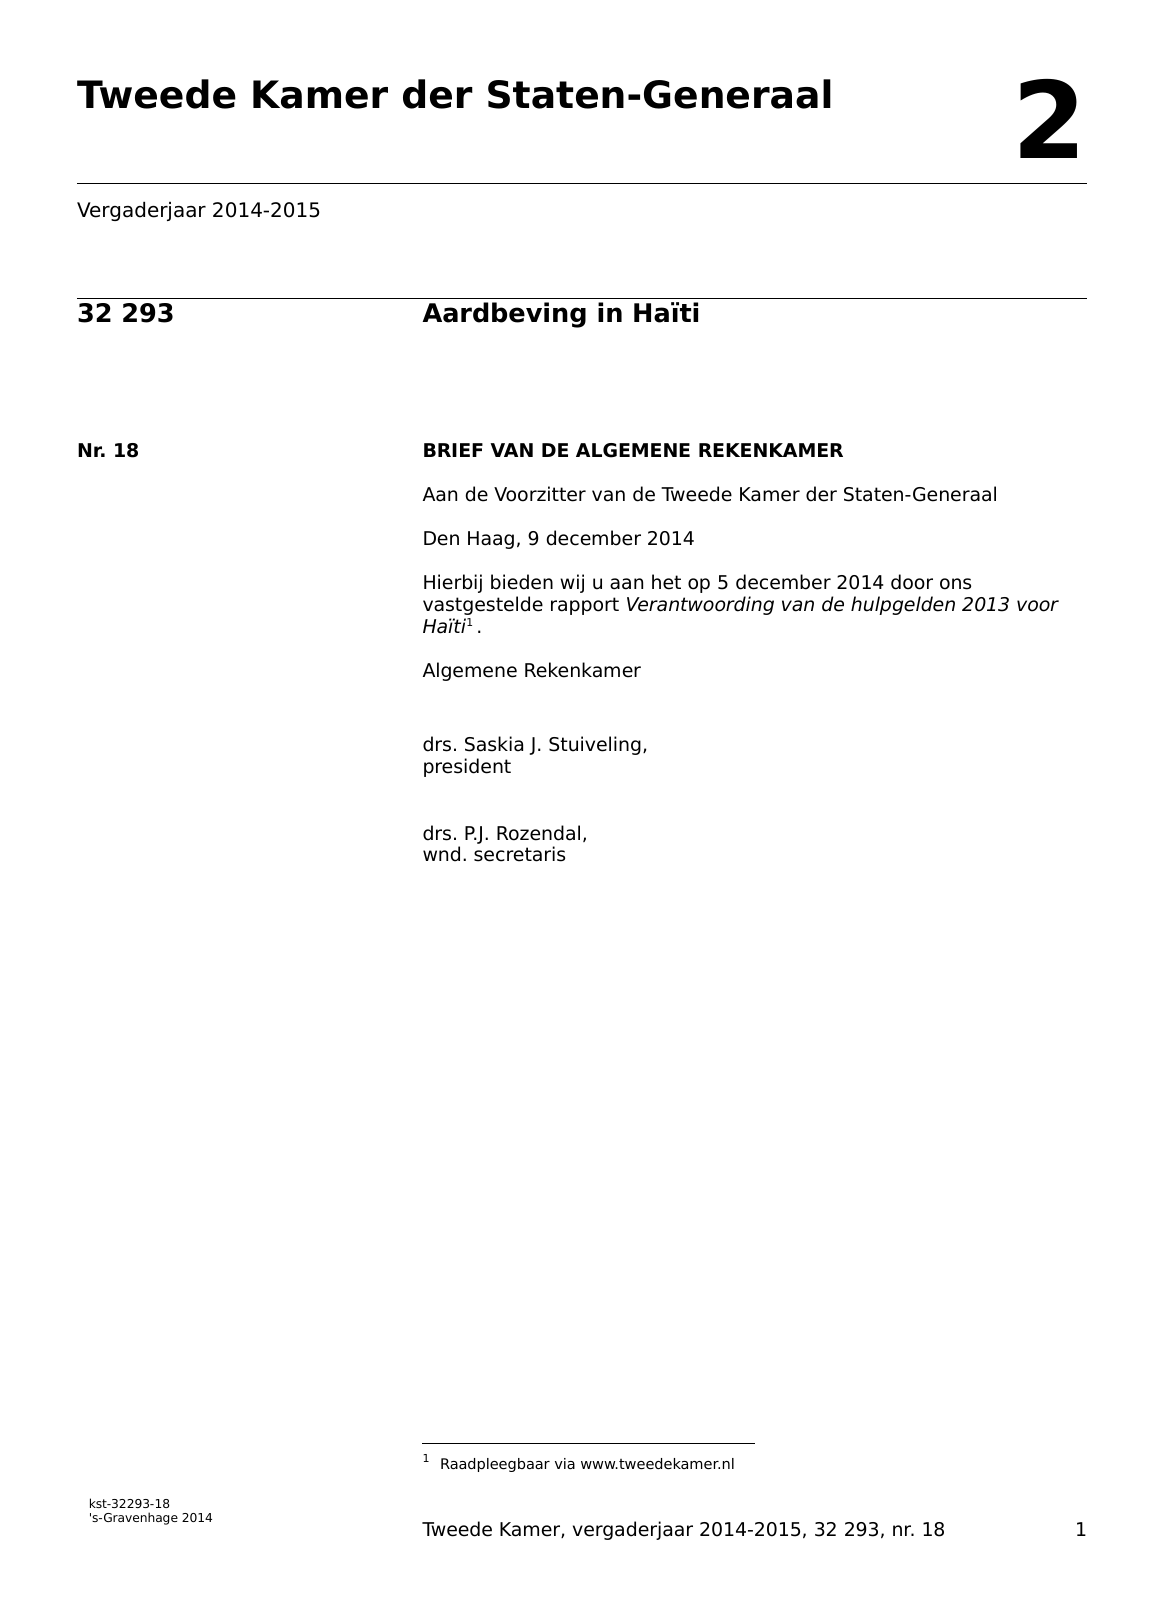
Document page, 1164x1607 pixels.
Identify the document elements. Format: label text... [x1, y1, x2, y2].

table_header Tweede Kamer der Staten-Generaal [77, 59, 886, 183]
subtitle Nr. 18 BRIEF VAN DE ALGEMENE REKENKAMER [77, 440, 1087, 462]
text drs. Saskia J. Stuiveling, president [422, 712, 1087, 778]
subtitle 32 293 Aardbeving in Haïti [77, 299, 1087, 329]
text Hierbij bieden wij u aan het op 5 december 2014 door ons vastgestelde rapport Verantwoording van de hulpgelden 2013 voor Haïti. [422, 572, 1087, 638]
text drs. P.J. Rozendal, wnd. secretaris [422, 800, 1087, 866]
table_cell Vergaderjaar 2014-2015 [77, 184, 1087, 298]
text Den Haag, 9 december 2014 [422, 528, 1087, 550]
table_header 2 [886, 59, 1087, 183]
text Aan de Voorzitter van de Tweede Kamer der Staten-Generaal [422, 484, 1087, 506]
text Raadpleegbaar via www.tweedekamer.nl [422, 1452, 1087, 1474]
text Algemene Rekenkamer [422, 660, 1087, 682]
text 's-Gravenhage 2014 [88, 1511, 323, 1525]
text kst-32293-18 [88, 1497, 323, 1511]
